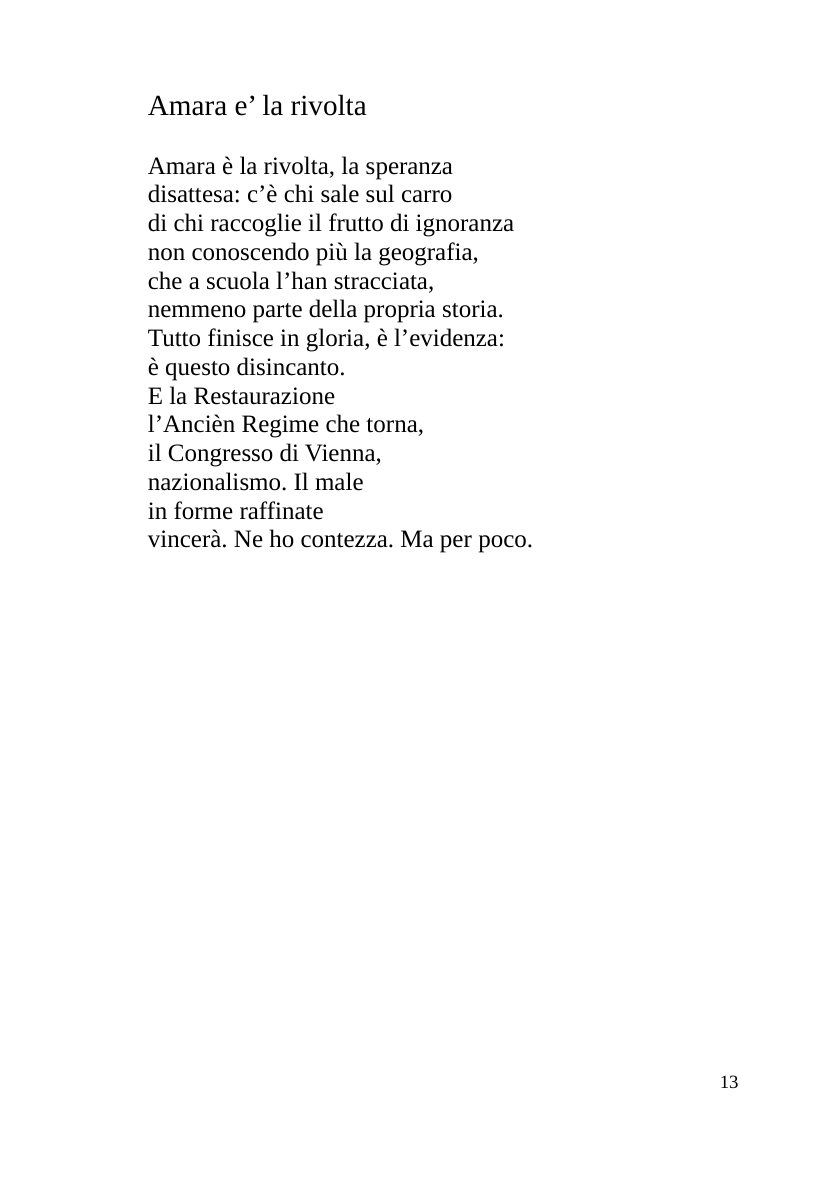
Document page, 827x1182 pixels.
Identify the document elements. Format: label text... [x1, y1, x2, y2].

text è questo disincanto. [148, 352, 738, 381]
text l’Ancièn Regime che torna, [148, 409, 738, 438]
text disattesa: c’è chi sale sul carro [148, 179, 738, 208]
text Tutto finisce in gloria, è l’evidenza: [148, 323, 738, 352]
text di chi raccoglie il frutto di ignoranza [148, 208, 738, 237]
text Amara è la rivolta, la speranza [148, 151, 738, 179]
text E la Restaurazione [148, 381, 738, 409]
text vincerà. Ne ho contezza. Ma per poco. [148, 524, 738, 553]
text nazionalismo. Il male [148, 467, 738, 496]
text in forme raffinate [148, 496, 738, 524]
text che a scuola l’han stracciata, [148, 266, 738, 294]
text il Congresso di Vienna, [148, 438, 738, 467]
text Amara e’ la rivolta [148, 88, 738, 122]
text non conoscendo più la geografia, [148, 237, 738, 266]
text nemmeno parte della propria storia. [148, 294, 738, 323]
